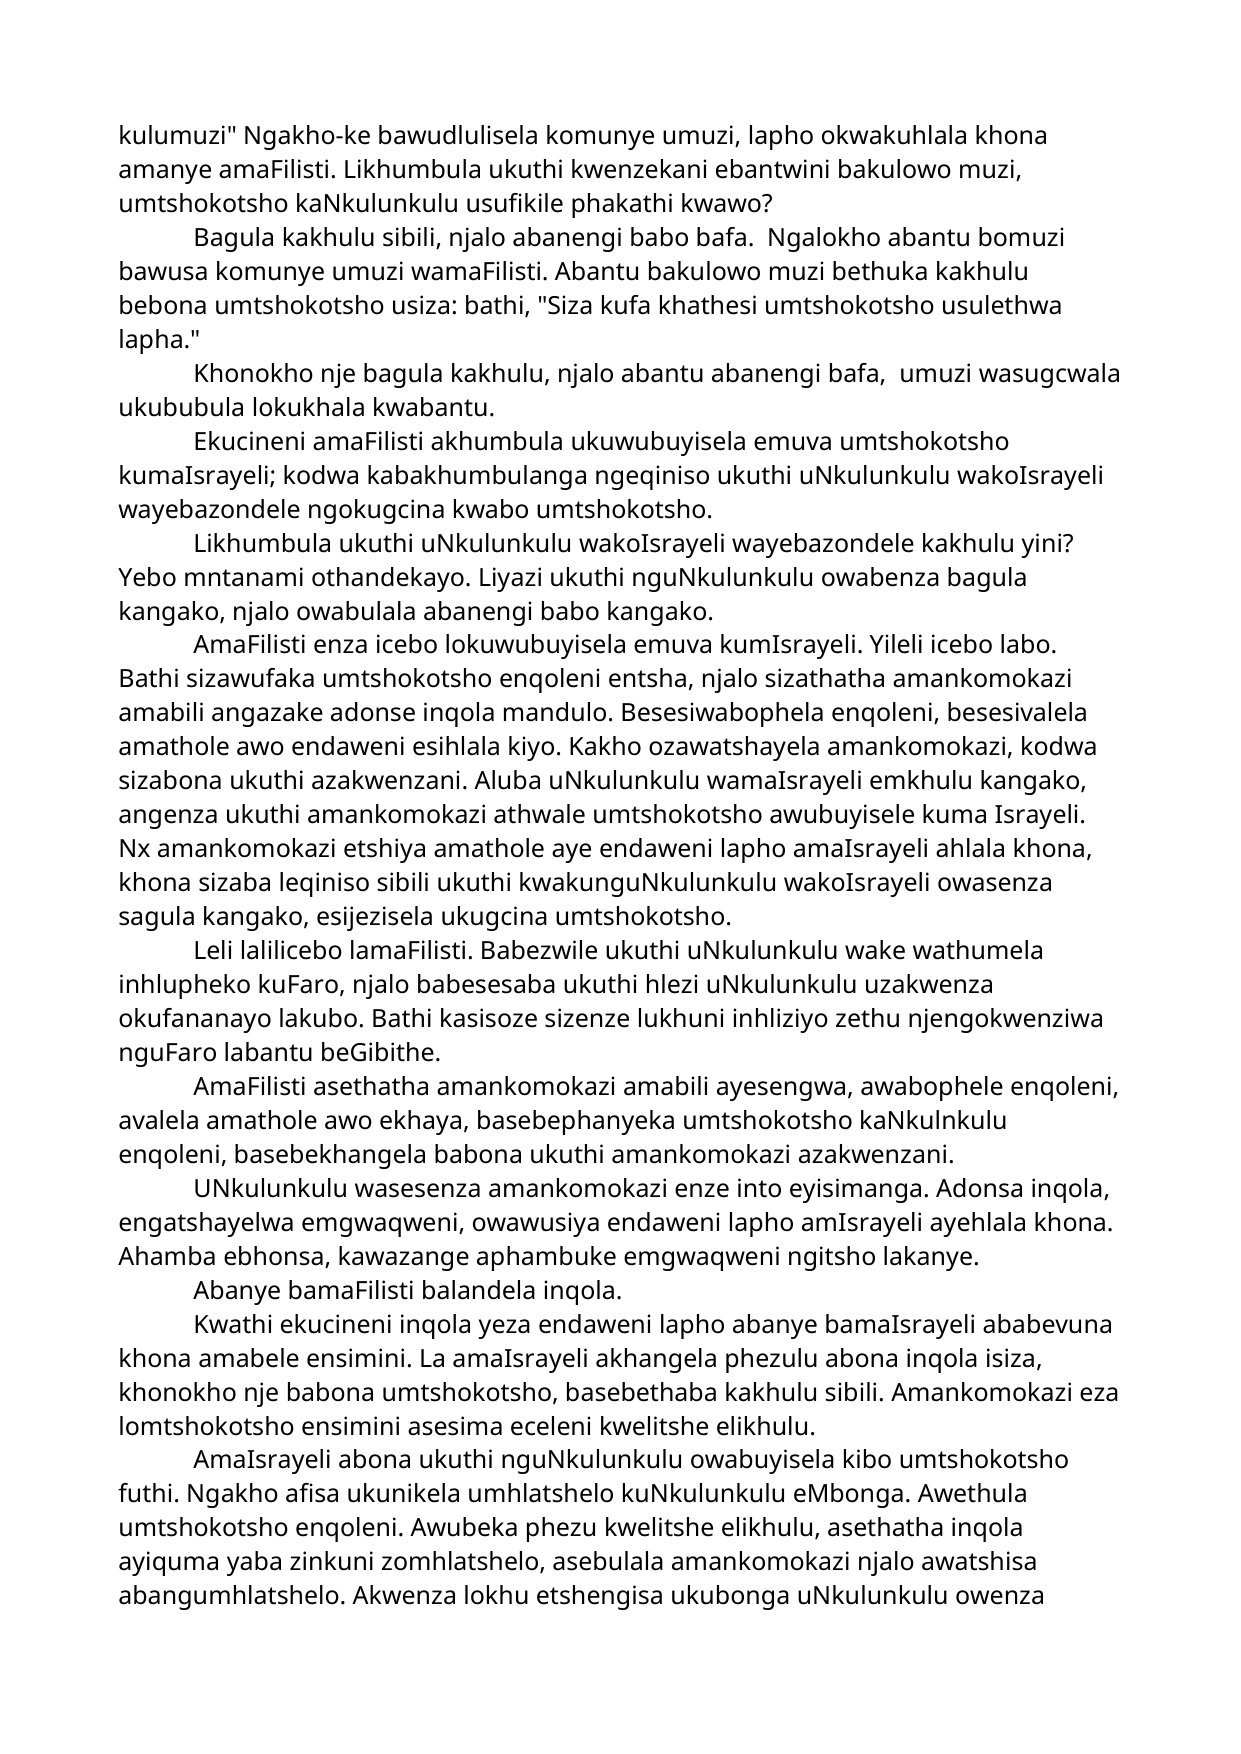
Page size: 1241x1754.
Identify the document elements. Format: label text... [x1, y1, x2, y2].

text Khonokho nje bagula kakhulu, njalo abantu abanengi bafa, umuzi wasugcwala ukububula lokukhala kwabantu. [118, 356, 1122, 424]
text AmaFilisti asethatha amankomokazi amabili ayesengwa, awabophele enqoleni, avalela amathole awo ekhaya, basebephanyeka umtshokotsho kaNkulnkulu enqoleni, basebekhangela babona ukuthi amankomokazi azakwenzani. [118, 1069, 1122, 1171]
text AmaFilisti enza icebo lokuwubuyisela emuva kumIsrayeli. Yileli icebo labo. Bathi sizawufaka umtshokotsho enqoleni entsha, njalo sizathatha amankomokazi amabili angazake adonse inqola mandulo. Besesiwabophela enqoleni, besesivalela amathole awo endaweni esihlala kiyo. Kakho ozawatshayela amankomokazi, kodwa sizabona ukuthi azakwenzani. Aluba uNkulunkulu wamaIsrayeli emkhulu kangako, angenza ukuthi amankomokazi athwale umtshokotsho awubuyisele kuma Israyeli. Nx amankomokazi etshiya amathole aye endaweni lapho amaIsrayeli ahlala khona, khona sizaba leqiniso sibili ukuthi kwakunguNkulunkulu wakoIsrayeli owasenza sagula kangako, esijezisela ukugcina umtshokotsho. [118, 627, 1122, 933]
text Kwathi ekucineni inqola yeza endaweni lapho abanye bamaIsrayeli ababevuna khona amabele ensimini. La amaIsrayeli akhangela phezulu abona inqola isiza, khonokho nje babona umtshokotsho, basebethaba kakhulu sibili. Amankomokazi eza lomtshokotsho ensimini asesima eceleni kwelitshe elikhulu. [118, 1307, 1122, 1442]
text kulumuzi" Ngakho-ke bawudlulisela komunye umuzi, lapho okwakuhlala khona amanye amaFilisti. Likhumbula ukuthi kwenzekani ebantwini bakulowo muzi, umtshokotsho kaNkulunkulu usufikile phakathi kwawo? [118, 118, 1122, 220]
text Abanye bamaFilisti balandela inqola. [118, 1273, 1122, 1307]
text UNkulunkulu wasesenza amankomokazi enze into eyisimanga. Adonsa inqola, engatshayelwa emgwaqweni, owawusiya endaweni lapho amIsrayeli ayehlala khona. Ahamba ebhonsa, kawazange aphambuke emgwaqweni ngitsho lakanye. [118, 1171, 1122, 1273]
text Ekucineni amaFilisti akhumbula ukuwubuyisela emuva umtshokotsho kumaIsrayeli; kodwa kabakhumbulanga ngeqiniso ukuthi uNkulunkulu wakoIsrayeli wayebazondele ngokugcina kwabo umtshokotsho. [118, 424, 1122, 526]
text Bagula kakhulu sibili, njalo abanengi babo bafa. Ngalokho abantu bomuzi bawusa komunye umuzi wamaFilisti. Abantu bakulowo muzi bethuka kakhulu bebona umtshokotsho usiza: bathi, "Siza kufa khathesi umtshokotsho usulethwa lapha." [118, 220, 1122, 356]
text Likhumbula ukuthi uNkulunkulu wakoIsrayeli wayebazondele kakhulu yini? Yebo mntanami othandekayo. Liyazi ukuthi nguNkulunkulu owabenza bagula kangako, njalo owabulala abanengi babo kangako. [118, 526, 1122, 627]
text AmaIsrayeli abona ukuthi nguNkulunkulu owabuyisela kibo umtshokotsho futhi. Ngakho afisa ukunikela umhlatshelo kuNkulunkulu eMbonga. Awethula umtshokotsho enqoleni. Awubeka phezu kwelitshe elikhulu, asethatha inqola ayiquma yaba zinkuni zomhlatshelo, asebulala amankomokazi njalo awatshisa abangumhlatshelo. Akwenza lokhu etshengisa ukubonga uNkulunkulu owenza [118, 1442, 1122, 1612]
text Leli lalilicebo lamaFilisti. Babezwile ukuthi uNkulunkulu wake wathumela inhlupheko kuFaro, njalo babesesaba ukuthi hlezi uNkulunkulu uzakwenza okufananayo lakubo. Bathi kasisoze sizenze lukhuni inhliziyo zethu njengokwenziwa nguFaro labantu beGibithe. [118, 933, 1122, 1069]
